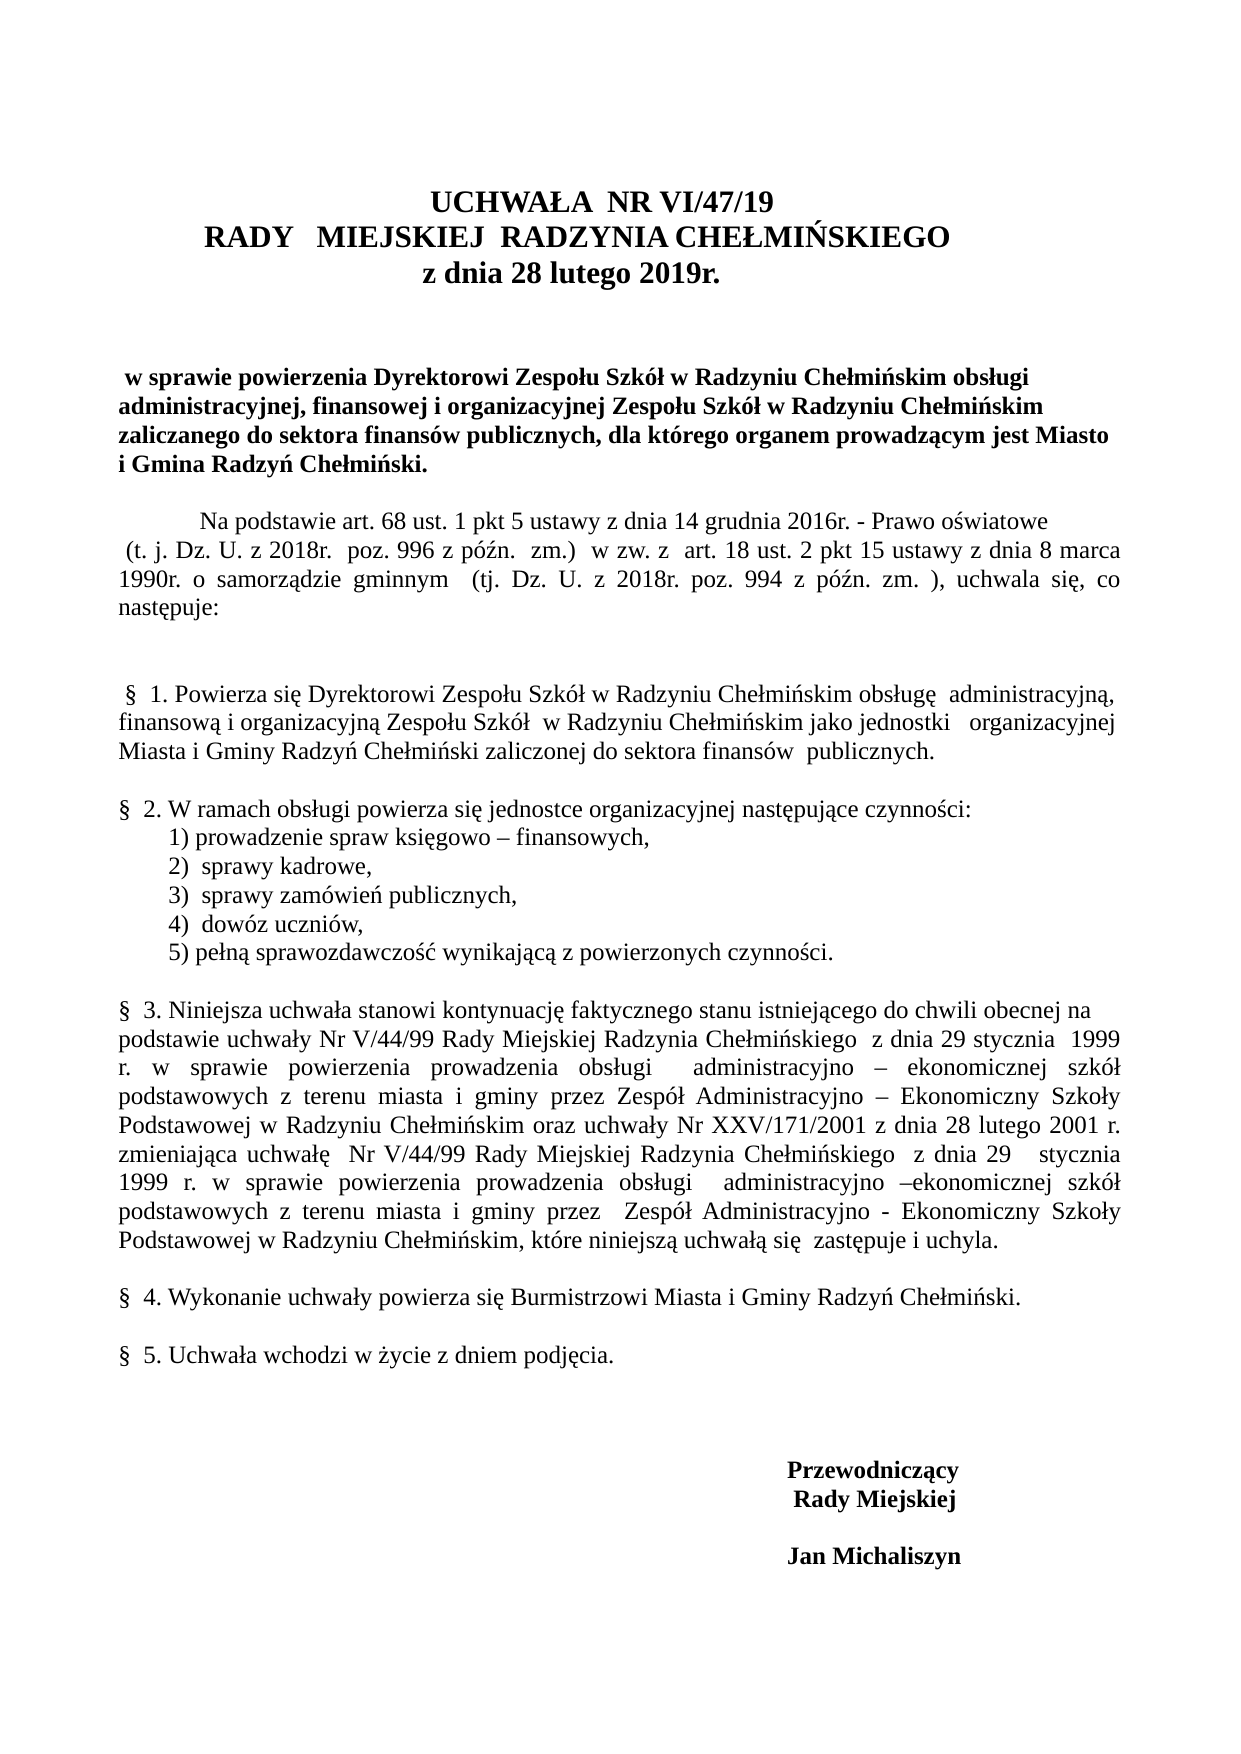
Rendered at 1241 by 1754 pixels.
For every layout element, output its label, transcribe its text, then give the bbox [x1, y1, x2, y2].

text Na podstawie art. 68 ust. 1 pkt 5 ustawy z dnia 14 grudnia 2016r. - Prawo oświatowe [118, 506, 1122, 535]
text z dnia 28 lutego 2019r. [118, 255, 1122, 291]
text § 1. Powierza się Dyrektorowi Zespołu Szkół w Radzyniu Chełmińskim obsługę administracyjną, finansową i organizacyjną Zespołu Szkół w Radzyniu Chełmińskim jako jednostki organizacyjnej Miasta i Gminy Radzyń Chełmiński zaliczonej do sektora finansów publicznych. [118, 679, 1122, 765]
text 5) pełną sprawozdawczość wynikającą z powierzonych czynności. [118, 937, 1122, 966]
text Jan Michaliszyn [118, 1541, 1122, 1570]
text 2) sprawy kadrowe, [118, 851, 1122, 880]
text Rady Miejskiej [118, 1484, 1122, 1512]
text Przewodniczący [118, 1455, 1122, 1484]
text administracyjnej, finansowej i organizacyjnej Zespołu Szkół w Radzyniu Chełmińskim zaliczanego do sektora finansów publicznych, dla którego organem prowadzącym jest Miasto i Gmina Radzyń Chełmiński. [118, 391, 1122, 477]
text 4) dowóz uczniów, [118, 909, 1122, 937]
text § 5. Uchwała wchodzi w życie z dniem podjęcia. [118, 1340, 1122, 1369]
text (t. j. Dz. U. z 2018r. poz. 996 z późn. zm.) w zw. z art. 18 ust. 2 pkt 15 ustawy z dnia 8 marca 1990r. o samorządzie gminnym (tj. Dz. U. z 2018r. poz. 994 z późn. zm. ), uchwala się, co następuje: [118, 535, 1122, 621]
text RADY MIEJSKIEJ RADZYNIA CHEŁMIŃSKIEGO [118, 219, 1122, 255]
text w sprawie powierzenia Dyrektorowi Zespołu Szkół w Radzyniu Chełmińskim obsługi [118, 362, 1122, 391]
text § 4. Wykonanie uchwały powierza się Burmistrzowi Miasta i Gminy Radzyń Chełmiński. [118, 1282, 1122, 1311]
text § 2. W ramach obsługi powierza się jednostce organizacyjnej następujące czynności: [118, 794, 1122, 822]
text 1) prowadzenie spraw księgowo – finansowych, [118, 822, 1122, 851]
text 3) sprawy zamówień publicznych, [118, 880, 1122, 909]
text UCHWAŁA NR VI/47/19 [118, 183, 1122, 219]
text podstawie uchwały Nr V/44/99 Rady Miejskiej Radzynia Chełmińskiego z dnia 29 stycznia 1999 r. w sprawie powierzenia prowadzenia obsługi administracyjno – ekonomicznej szkół podstawowych z terenu miasta i gminy przez Zespół Administracyjno – Ekonomiczny Szkoły Podstawowej w Radzyniu Chełmińskim oraz uchwały Nr XXV/171/2001 z dnia 28 lutego 2001 r. zmieniająca uchwałę Nr V/44/99 Rady Miejskiej Radzynia Chełmińskiego z dnia 29 stycznia 1999 r. w sprawie powierzenia prowadzenia obsługi administracyjno –ekonomicznej szkół podstawowych z terenu miasta i gminy przez Zespół Administracyjno - Ekonomiczny Szkoły Podstawowej w Radzyniu Chełmińskim, które niniejszą uchwałą się zastępuje i uchyla. [118, 1024, 1122, 1254]
text § 3. Niniejsza uchwała stanowi kontynuację faktycznego stanu istniejącego do chwili obecnej na [118, 995, 1122, 1024]
